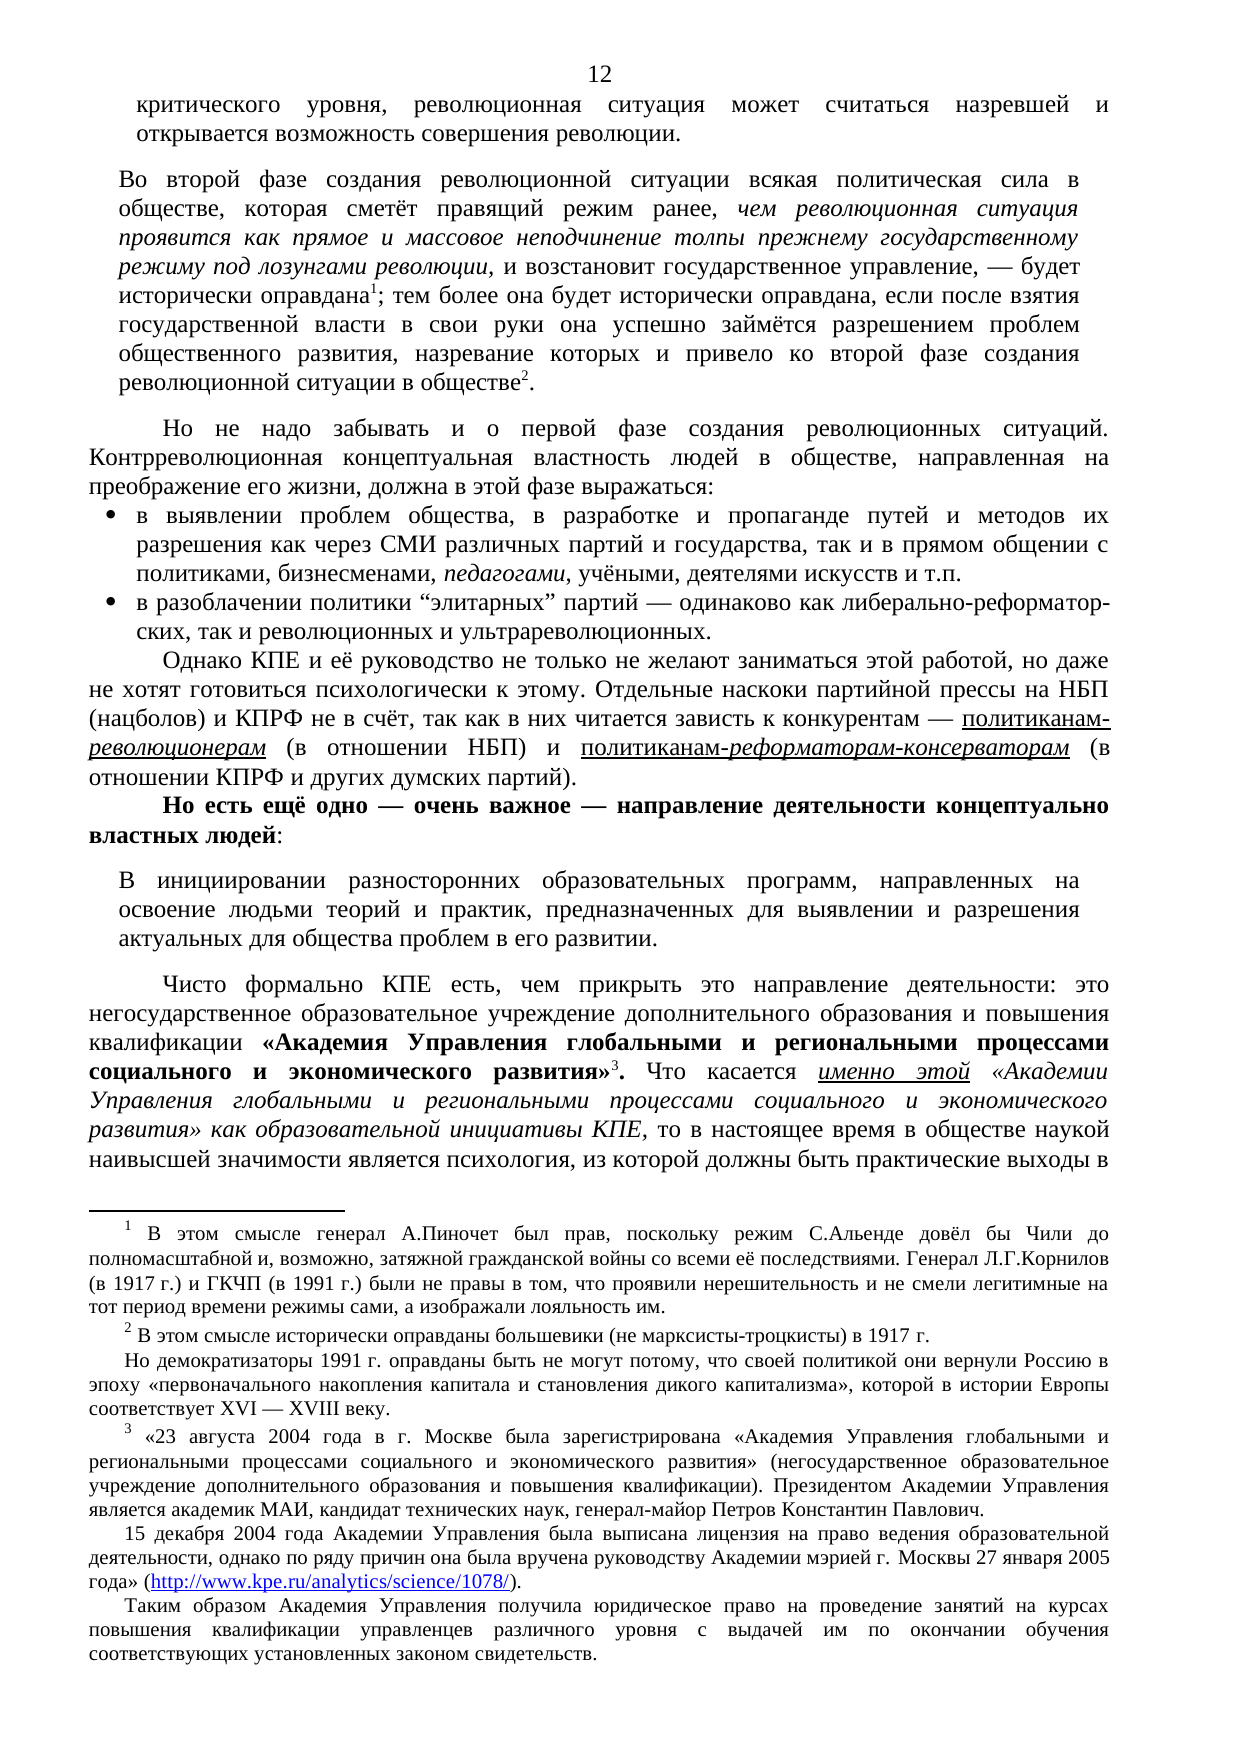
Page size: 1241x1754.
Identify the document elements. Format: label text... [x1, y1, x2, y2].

text Но не надо забывать и о первой фазе создания революционных ситуаций. Контрреволюционная концептуальная властность людей в обществе, направленная на преображение его жизни, должна в этой фазе выражаться: [89, 413, 1110, 500]
text 15 декабря 2004 года Академии Управления была выписана лицензия на право ведения образовательной деятельности, однако по ряду причин она была вручена руководству Академии мэрией г. Москвы 27 января 2005 года» (http://www.kpe.ru/analytics/science/1078/). [89, 1521, 1110, 1593]
list критического уровня, революционная ситуация может считаться назревшей и открывается возможность совершения революции. [106, 89, 1110, 147]
text Однако КПЕ и её руководство не только не желают заниматься этой работой, но даже не хотят готовиться психологически к этому. Отдельные наскоки партийной прессы на НБП (нацболов) и КПРФ не в счёт, так как в них читается зависть к конкурентам — политиканам-революционерам (в отношении НБП) и политиканам-реформаторам-консерваторам (в отношении КПРФ и других думских партий). [89, 645, 1110, 790]
list в выявлении проблем общества, в разработке и пропаганде путей и методов их разрешения как через СМИ различных партий и государства, так и в прямом общении с политиками, бизнесменами, педагогами, учёными, деятелями искусств и т.п. [106, 500, 1110, 587]
text Чисто формально КПЕ есть, чем прикрыть это направление деятельности: это негосударственное образовательное учреждение дополнительного образования и повышения квалификации «Академия Управления глобальными и региональными процессами социального и экономического развития». Что касается именно этой «Академии Управления глобальными и региональными процессами социального и экономического развития» как образовательной инициативы КПЕ, то в настоящее время в обществе наукой наивысшей значимости является психология, из которой должны быть практические выходы в [89, 969, 1110, 1172]
text В инициировании разносторонних образовательных программ, направленных на освоение людьми теорий и практик, предназначенных для выявлении и разрешения актуальных для общества проблем в его развитии. [118, 865, 1081, 952]
list в разоблачении политики “элитарных” партий — одинаково как либерально-реформа­тор­ских, так и революционных и ультрареволюционных. [106, 587, 1110, 645]
text В этом смысле генерал А.Пиночет был прав, поскольку режим С.Альенде довёл бы Чили до полномасштабной и, возможно, затяжной гражданской войны со всеми её последствиями. Генерал Л.Г.Корнилов (в 1917 г.) и ГКЧП (в 1991 г.) были не правы в том, что проявили нерешительность и не смели легитимные на тот период времени режимы сами, а изображали лояльность им. [89, 1217, 1110, 1318]
text В этом смысле исторически оправданы большевики (не марксисты-троцкисты) в 1917 г. [89, 1318, 1110, 1347]
text Но демократизаторы 1991 г. оправданы быть не могут потому, что своей политикой они вернули Россию в эпоху «первоначального накопления капитала и становления дикого капитализма», которой в истории Европы соответствует XVI — XVIII веку. [89, 1347, 1110, 1420]
text Во второй фазе создания революционной ситуации всякая политическая сила в обществе, которая сметёт правящий режим ранее, чем революционная ситуация проявится как прямое и массовое неподчинение толпы прежнему государственному режиму под лозунгами революции, и возстановит государственное управление, — будет исторически оправдана; тем более она будет исторически оправдана, если после взятия государственной власти в свои руки она успешно займётся разрешением проблем общественного развития, назревание которых и привело ко второй фазе создания революционной ситуации в обществе. [118, 163, 1081, 396]
text Но есть ещё одно — очень важное — направление деятельности концептуально властных людей: [89, 790, 1110, 848]
text «23 августа 2004 года в г. Москве была зарегистрирована «Академия Управления глобальными и региональными процессами социального и экономического развития» (негосударственное образовательное учреждение дополнительного образования и повышения квалификации). Президентом Академии Управления является академик МАИ, кандидат технических наук, генерал-майор Петров Константин Павлович. [89, 1420, 1110, 1521]
text Таким образом Академия Управления получила юридическое право на проведение занятий на курсах повышения квалификации управленцев различного уровня с выдачей им по окончании обучения соответствующих установленных законом свидетельств. [89, 1593, 1110, 1665]
